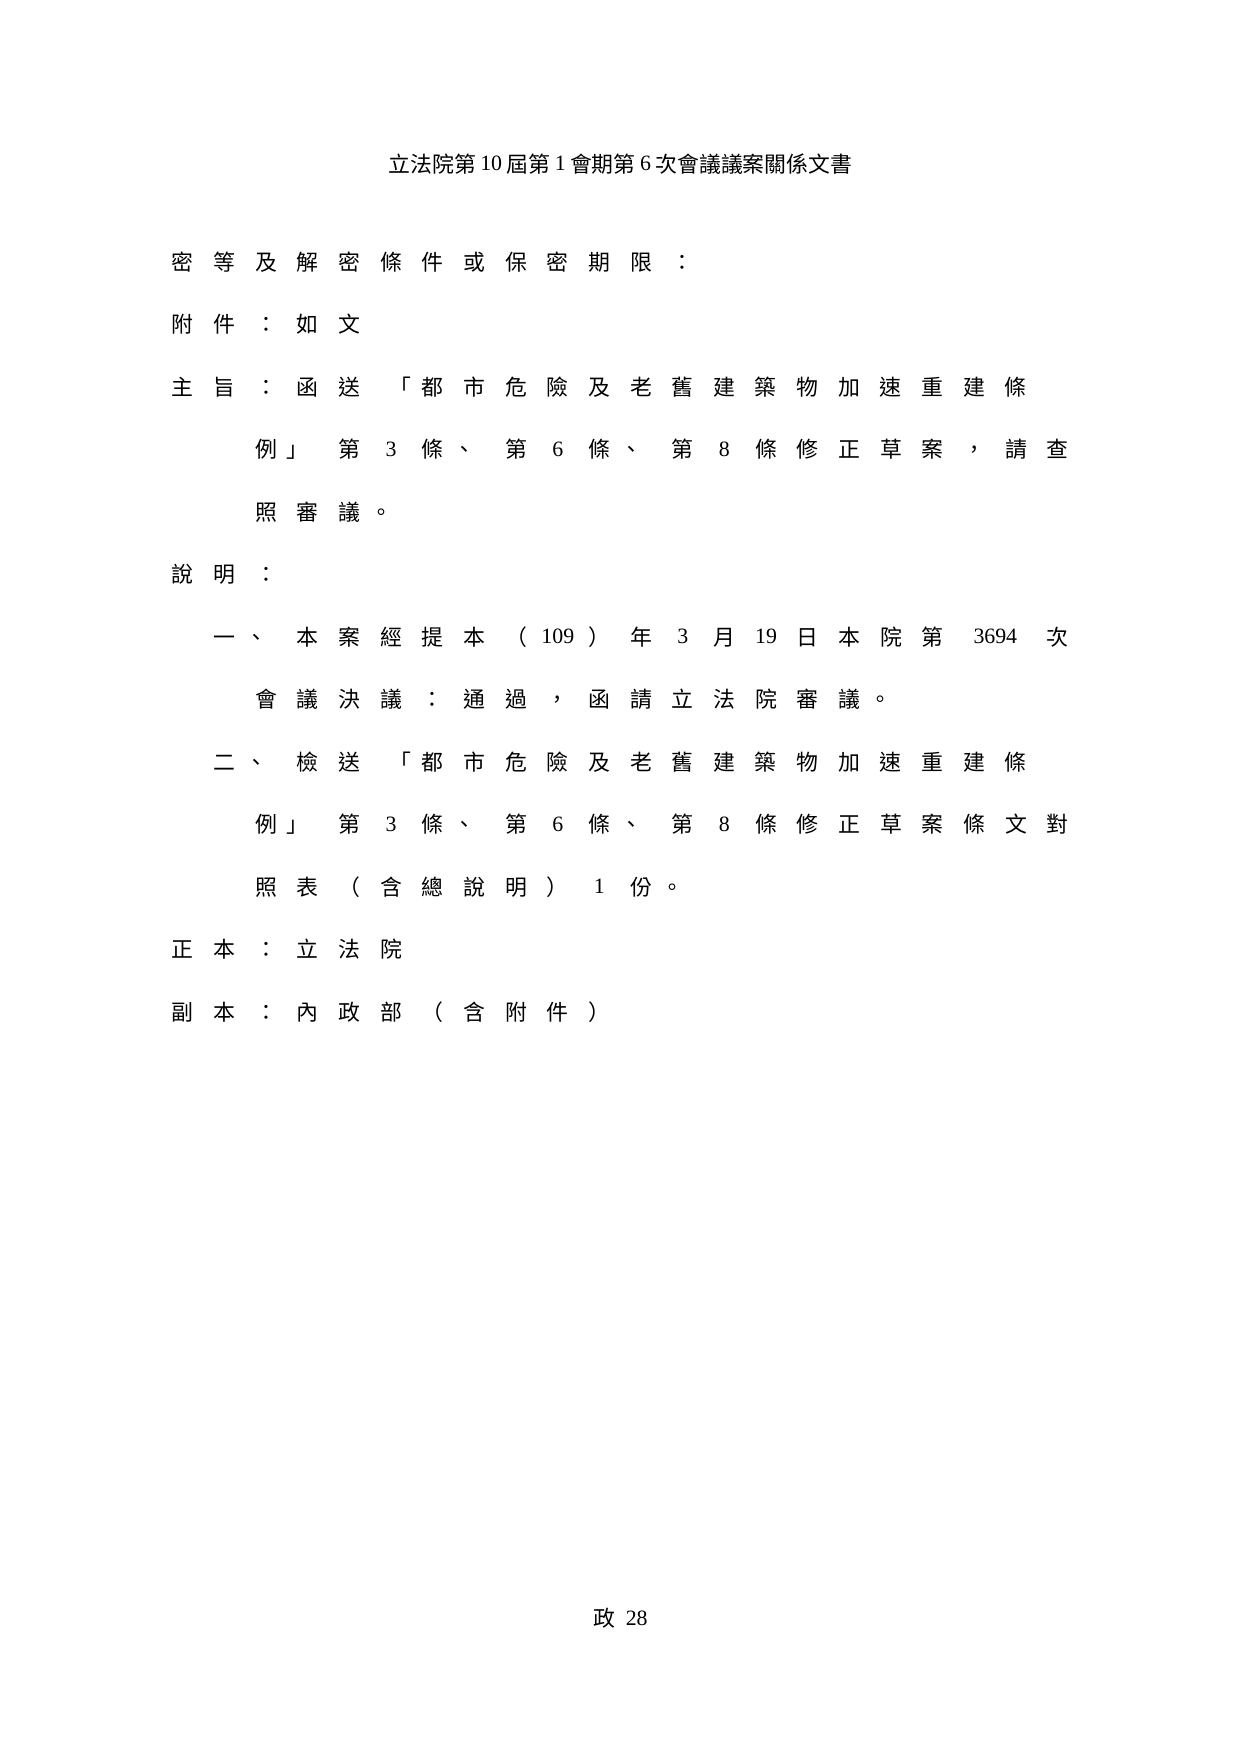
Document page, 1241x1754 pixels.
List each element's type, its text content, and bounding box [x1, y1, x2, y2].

text 附件：如文 [162, 281, 1078, 344]
text 密等及解密條件或保密期限： [162, 219, 1078, 281]
text 主旨：函送「都市危險及老舊建築物加速重建條例」第3條、第6條、第8條修正草案，請查照審議。 [162, 344, 1078, 531]
text 說明： [162, 531, 1078, 594]
text 二、檢送「都市危險及老舊建築物加速重建條例」第3條、第6條、第8條修正草案條文對照表（含總說明）1份。 [184, 719, 1078, 906]
text 一、本案經提本（109）年3月19日本院第3694次會議決議：通過，函請立法院審議。 [184, 594, 1078, 719]
text 副本：內政部（含附件） [162, 969, 1078, 1031]
text 正本：立法院 [162, 906, 1078, 969]
